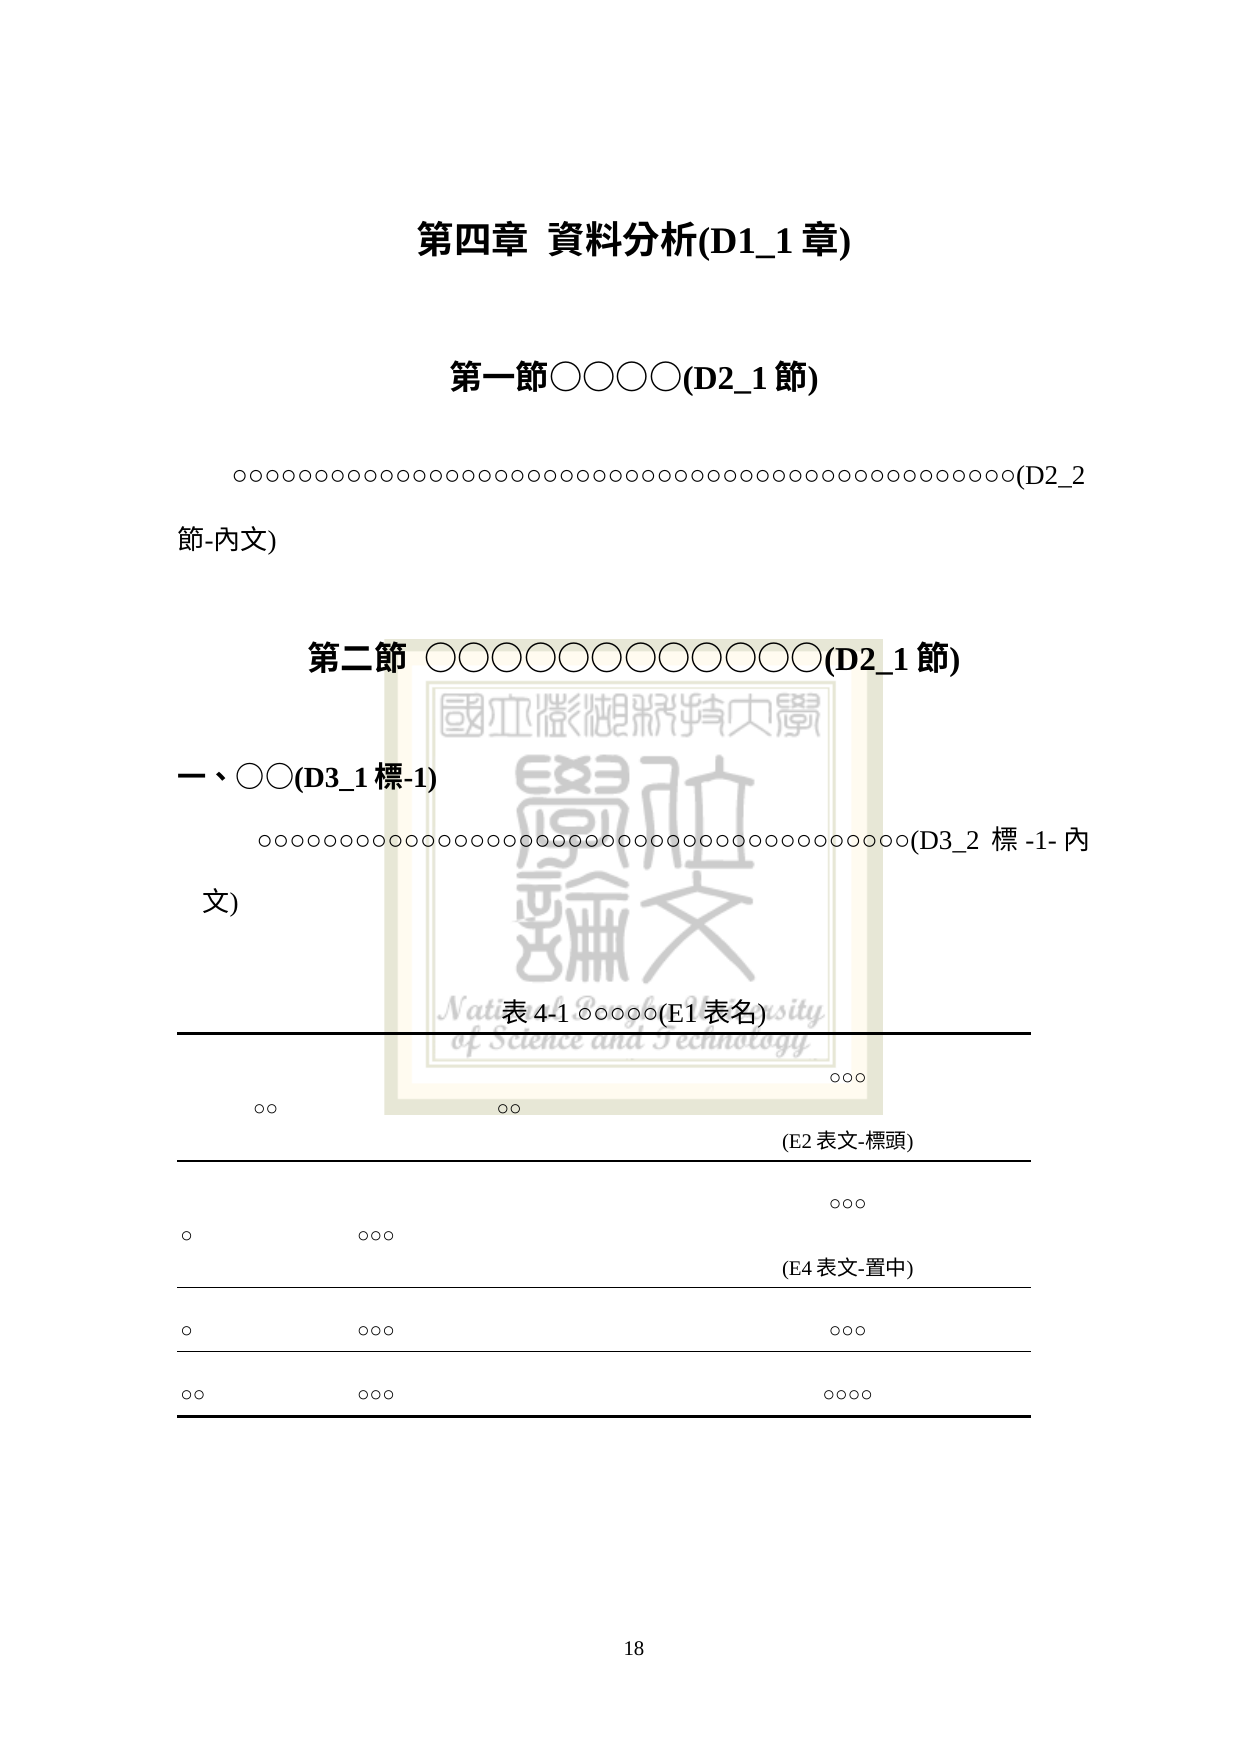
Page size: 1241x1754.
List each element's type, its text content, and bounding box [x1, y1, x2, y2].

text 一、○○(D3_1標-1) [177, 733, 384, 796]
table_cell ○○ [177, 1352, 354, 1415]
text ○○○○○○○○○○○○○○○○○○○○○○○○○○○○○○○○○○○○○○○○○○○○○○○○(D2_2節-內文) [177, 433, 1090, 558]
table_cell ○○○ (E4表文-置中) [664, 1162, 1031, 1287]
table_header ○○○ (E2表文-標頭) [664, 1035, 1031, 1160]
subtitle 第二節 ○○○○○○○○○○○○(D2_1節) [177, 614, 1090, 677]
table_cell ○○○ [664, 1288, 1031, 1351]
table_cell ○○○ [354, 1162, 664, 1287]
table_cell ○ [177, 1288, 354, 1351]
text ○○○○○○○○○○○○○○○○○○○○○○○○○○○○○○○○○○○○○○○○(D3_2標-1-內文) [883, 796, 1090, 921]
table_cell ○○○○ [664, 1352, 1031, 1415]
table_cell ○○○ [354, 1288, 664, 1351]
text 表4-1 ○○○○○(E1表名) [177, 969, 384, 1032]
subtitle 第一節○○○○(D2_1節) [177, 333, 1090, 396]
table_header ○○ [354, 1035, 664, 1160]
text ○○○○○○○○○○○○○○○○○○○○○○○○○○○○○○○○○○○○○○○○(D3_2標-1-內文) [202, 796, 384, 921]
table_cell ○ [177, 1162, 354, 1287]
text 表4-1 ○○○○○(E1表名) [883, 969, 1090, 1032]
table_header ○○ [177, 1035, 354, 1160]
table_cell ○○○ [354, 1352, 664, 1415]
text 第四章 資料分析(D1_1章) [177, 196, 1090, 258]
text 一、○○(D3_1標-1) [883, 733, 1090, 796]
